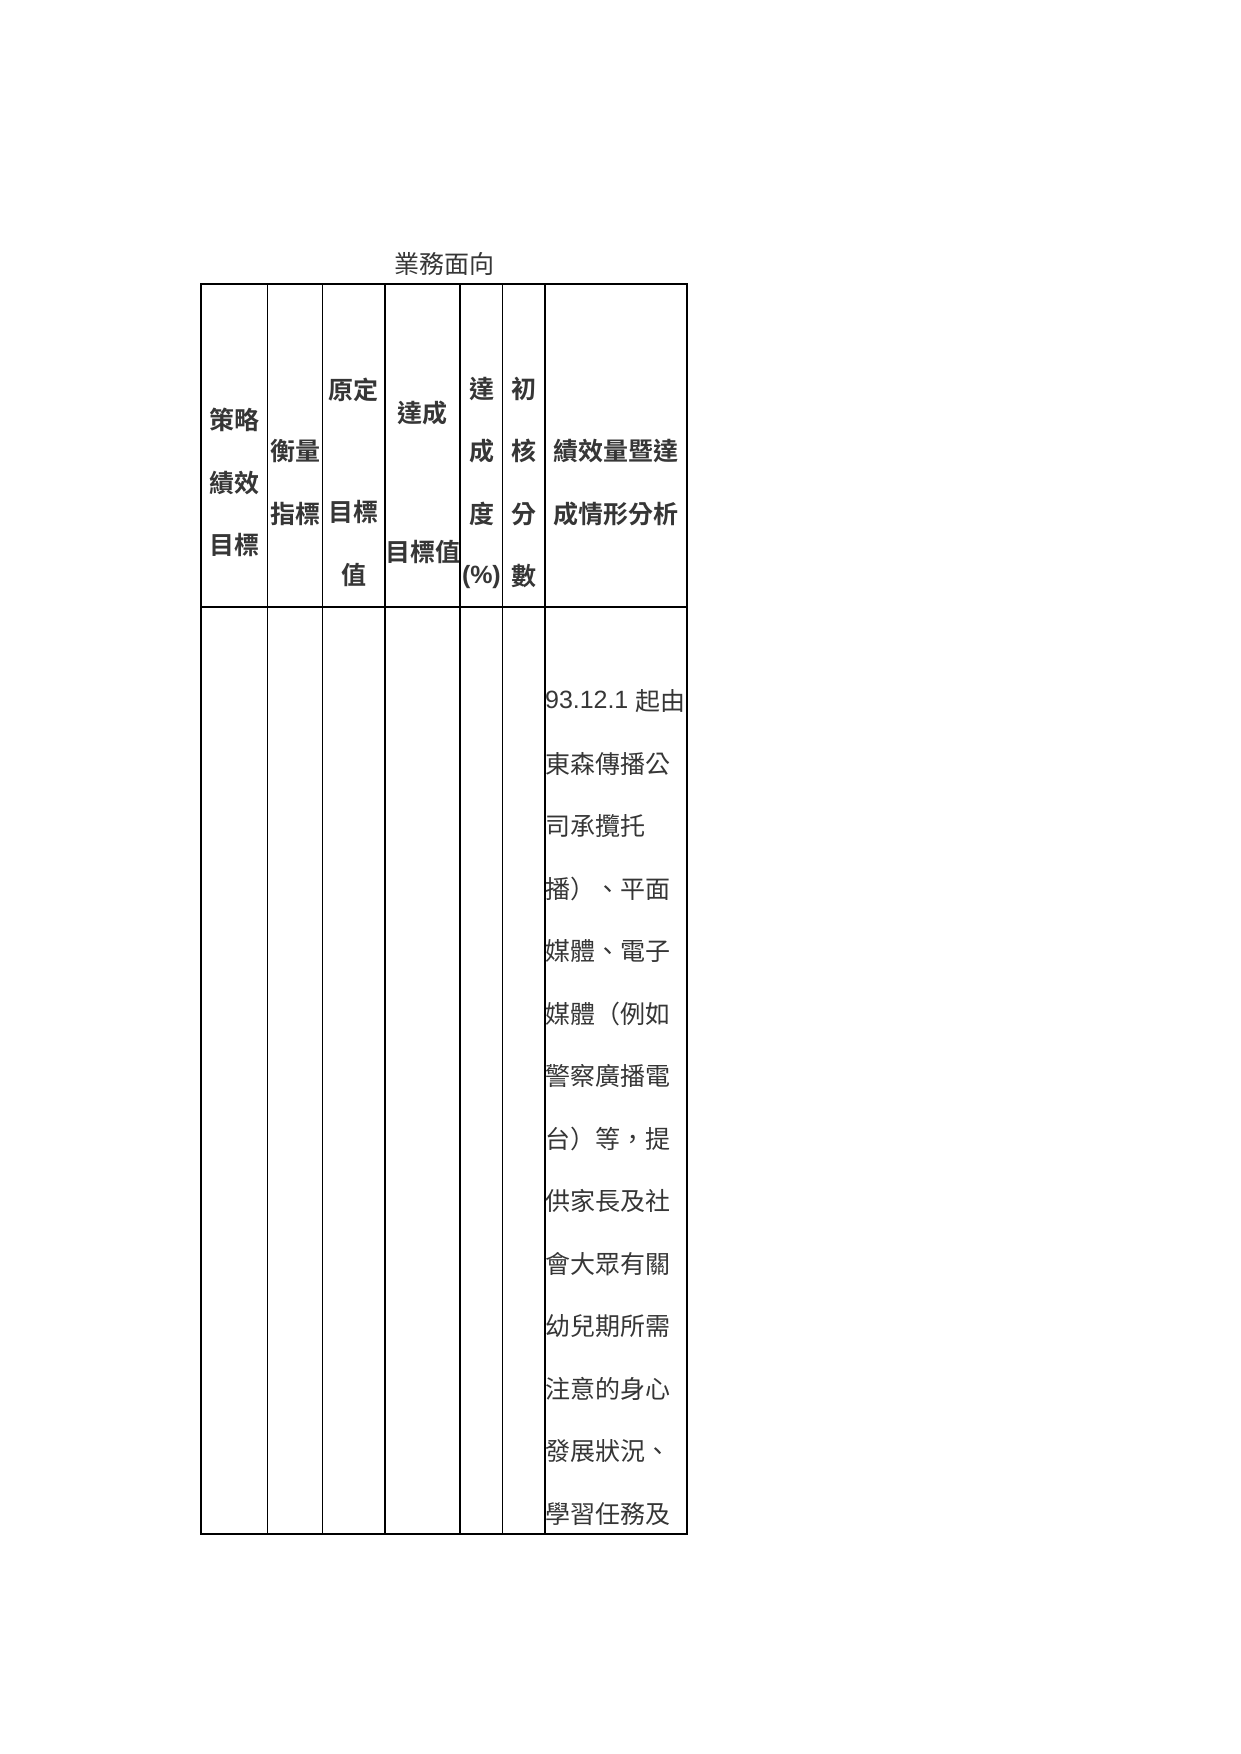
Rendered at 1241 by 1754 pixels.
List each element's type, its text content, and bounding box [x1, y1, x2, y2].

table_cell [323, 608, 384, 1533]
table_cell 100 [461, 608, 502, 1533]
table_cell [268, 608, 322, 1533]
table_cell 原定 目標值 [323, 285, 384, 606]
table_cell 策略績效目標 [202, 285, 267, 606]
table_cell 達成 目標值 [386, 285, 459, 606]
table_cell 績效量暨達成情形分析 [546, 285, 686, 606]
table_cell 達成度 (%) [461, 285, 502, 606]
table_header 教育部 93 年度施政績效報告 壹、前言 本部 91 至 94 年中長程施政計畫係參酌「 2001 年教育改革之檢討與改進會議」重要結論，依目標管理、全員參與及規劃機關整體發展願景著眼，依行政院規定從業務面向、人力面向及經費面向擬訂了 8 大策略績效目標及 32 項衡量指標， 93 年度績效目標是延續中程施政計畫之策略績效目標所訂定。 一、調整現有學制，因應 E 世紀時代之需求： 4 項衡量指標。 二、建構安全、健康及適性之教育環境： 7 項衡量指標。 三、推動多元入學方案，擴大學校招生選才及學生選校空間： 5 項衡量指標。 四、健全師資培育及建立教師分級制度，提升教師專業成長： 2 項衡量指標。 五、追求大學卓越發展，提升知識競爭力： 4 項衡量指標。 六、加強弱勢族群教育，實現社會公益： 4 項衡量指標。 七、合理調整機關員額，建立活力政府： 5 項衡量指標。 八、樽節政府經常支出及 1 項衡量指標。 為落實推動 93 年度施政計畫，本部同仁均本著教育乃百年樹人大業，竭力達成相關目標，整體績效成果豐碩。 貳、目標達成情形 一、業務面向 二、人力面向 三、經費面向 四、績效總分 業務面向原始分 99.07 分，權分 69.35 分 人力面向原始分 100 分，權分 15 分 經費面向原始分 100 分，權分 15 分 合計績效總分為 99.35 分 參、未達目標項目檢討 肆、績效總評 本部依業務面向、人力面向及經費面向擬訂了 8 大策略績效目標及 32 項衡量指標，雖業務面向之降低國民中小學班級學生人數達成率、接受輔導學校之環境安全衛生改善率、國中生就近升學率及提升國民中小學中輟學生復學率四項衡量指標未能達成原訂目標值 ，目標達成誠屬同仁積極作為，雖有未達成的目標，但其執行時所面臨挑戰而仍能達到不錯的成效實屬不易。 本部為展現整體施政績效更於九十四年一月二十二至二十四日 ( 週六到週一，計三天 ) 分北、中、南、東四場舉辦讓每個人都成功 ~ 全國教育博覽會：目的為一、激發全民參與教育熱忱，深化認識台灣教育。二、展現多元教育改革成果，前瞻教育永續發展。三、整合各界教育文化資源，活化台灣社會脈動。四、構築未來施政核心主軸，健全教育完整佈局。 未來四年本部之施政主軸以「培養現代國民」、「建立臺灣主體性」、「拓展全球視野」、「強化社會關懷」作為四大綱領，提出 13 項策略及 33 項行動方案。 這個施政主軸乃理念與實際之結合，以理念為基礎而衍生出策略與行動方案。秉持「回歸教育本質」、「完成個人」的施政理念，讓教育理念落實到每個個人，使其發揮最大潛能，完成自己。人能完成自我，即是完成國家，個人能力充分發揮即是國力的提升。 21 世紀的核心價值在於先進的創意與寬廣的視野，教育除激發個人的原創性外，亦應引導個人有寬廣的世界觀與長遠的歷史觀，因此，本部提出「創意臺灣、全球布局－培育各盡其才新國民」作為施政的總目標。 伍、推動成果具體事蹟 一、本部已全面建置產學合作組織機制，除成立技專校院產學合作指導委員會外，並評選成立六個區域產學合作中心及三十個技術研發中心。 二、在六大區域產學合作中心積極推動下，在產學合作方面共計達成 1121 件，合作金額高達六億參仟多萬元，並完成專利申請 287 件，取得專利數 95 件，成果卓著。 三、為創造大專校院與產業界媒合共同進行產學合作的機會，提昇學校研發能力與水準，積極提供產業技術支援，成為產業界升級的有力後盾，本部試驗性推動東元集團與科技大學產學大聯盟合作案，經審查合併後共媒合 8 所科技大學 15 案。 四、本部為增進產業與學術界之研發合作暨技術移轉之機會，並使技職院校學生能兼重理論及實務，積極推動各類產學相關活動，例如九十三年度全國技專校院產學合作成果展示，共有 39 校、 116 件優良作品參加，參觀人次達 6980 人次；九十三年度全國技專校院學生專題製作競賽暨成果展示，共有 89 校參與， 1241 件作品參加， 130 件作品入圍。 五、健全師資培育及建立教師分級制度，提升教師專業成長 ( 一 ) 地方主管教育行政機關及師資培育機構提供教師進修機會 各縣市政府所屬教師研習中心除辦理各級學校之周三研習外，另惠依各縣市之需求辦理各類教師研習活動，且均辦理五場次以上，以提升教師專業成長。另有關配合九年一貫課程開設教師在職進修學分班，乃為協助各地區國民中小學教師充實其主修專長之教學知能，並增進國民中小學教師發揮九年一貫精神之教學能力，業於 93 年 4 月 5 日以台中（三）字第 0930035113 號令修正發布「教育部補助各師資培育之大學配合九年一貫辦理教師在職進修學分班作業要點」；本部截至 93 年 7 月底共計核定教師專長增能學分班 222 班，領域教學學分班 62 班，共計 284 班次 ; 截至 93 年 12 月底補助開設教師在職進修學分班共計 149 班次。 為鼓勵師資培育之大學開設增進教師教學能力之班次，本部已訂有「大學校院辦理高級中等以下學校教師在職進修碩士學位班審查要點」及「大學校院辦理高級中等以下學校及幼稚園教師在職進修學分審查要點」，九十三年度共核定教師在職進修碩士學位班共 15 校 113 班， 2763 人，其中新開班有 9 校 13 班計 305 人；為確實掌握各校辦理教師在職進修學分班情形，業以 93 年 11 月 17 日以台中（三）字第 0930153964 號函，請各師資培育之大學依「大學校院辦理高級中等以下學校及幼稚園教師在職進修學分審查要點」規定辦理，截至 93 年 12 月止，共計 16 校 85 班， 2588 人。師資培育之大學辦理相關教師在職進修學分及碩士學位班五場次以上者，共計 58 校。 本部 93 年度目標值為 87% ，目標達成率為 101% 【﹝辦理五場次以上之地方主管教育行政機關共有 25 縣市＋辦理五場次以上之師資培育之大學共有 58 所）÷（ 25 個地方主管教育行政機關＋ 69 所師資培育之大學）＝ 88.2 ％】。 ( 二 ) 建立中等以下學校教師分級及評鑑制度 本司委請國立教育研究院籌備處業規劃完成「高級中等以下學校及幼稚園教師分級實施辦法（草案）」，並業於九十三年十月十一日由周次長主持部內會議決議：由本司先行委請對本案有研究之教授撰寫簡報，並針對執行本案之政策效益進行評估，俟向部長簡報後，如決議不繼續辦理，則暫緩；如決議繼續辦理，則再行召開部內分工會議，本年度預定執行進度已達成。 六、教育優先區計畫 教育經費日趨困窘，弱勢族群需求日殷，如何分配經費、有效運用，確具挑戰性，教育優先區計畫的推動，正顯示我國國民教育政策，已朝向「精緻、卓越、均等、正義」的理想境界邁進。本案推動成果具體事蹟如下： ( 一 ) 積極充實文化不利地區之教育內涵。 ( 二 ) 積極提升文化不利地區之教育水準。 ( 三 ) 積極整合教育優先區的多元化資源。 ( 四 ) 提供積極差別待遇之教育支援策略。 ( 五 ) 提升相對弱勢兒童之基本學習能力。 ( 六 ) 逐年調整教育優先區計畫實施策略。 ( 七 ) 教育優先區滿意度部分〈根據調查結果發現〉： 1. 學校教師對於教育優先區計畫之精神與內涵均有一定程度之瞭解 (98.7%) 。 2. 學校教師認為教育優先區計畫指標界定之規定適當 (93.3%) 。 3. 學校教師認為教育優先區計畫補助符合該校之需求 (95.5%) 。 4. 教育優先區計畫補助經費確能對於學校校務發展有所提昇與助益 (97.7%) 。 5. 學校認為教育優先區計畫確有繼續推動之必要性 (97.7%) 。 七、五歲幼兒入園率部分： 1.93 學年度五歲幼兒就讀幼稚園之比率為 0.434 ，達成率為 87% 。 2. 本年度補助五足歲幼兒約 80,157 人（含中低收入戶）就讀已立案私立幼稚園，其經費亦依進度已有效執行；另外亦已補助各縣市政府製作並發放幼兒宣導手冊 8,285,000 元（經費執行率達 98.85 ％），確實提供家長選擇幼稚園之重要資訊。 3. 核定縣市政府新設 18 所國小附設幼稚園，另增設 5 班，約增加 700 名幼兒就讀公立幼稚園之機會權益。補助全國幼稚園教學設備相關事宜，並研擬防止採購不實之相關措施。 4. 補助地方政府辦理 485 所幼稚園評鑑，本（九十三）年本部補助各縣市之公私立幼稚園評鑑及獎勵經費約計新台幣三千四百多萬元。另補助二十三個縣市（除金門縣、連江縣未成立外）辦理補助幼教資源中心及幼教輔導團經費計新台幣一千六百多萬元，強化幼教資源中心軟硬體資源，落實幼教輔導團之功能與任務，促進地方政府幼稚教育之發展。 八、降低國民中小學班級學生人數部分： ( 一 ) 國小一至六年級每班學生人數降至 35 人達成率 94.95% ，國中一至三年級每班學生數降至 38 人之達成率為 82.35 ％。 ( 二 ) 本年度計補助 126 校，核定總經費 27 億 4500 萬元，預定達成 90 ﹪之執行率 ( 含不可抗力因素及應付未付數 ) ，截至 93 年 12 月，已執行經費 25 億 1423 萬元，執行進度為 91.43% 。 九、實施九年一貫課程班級數部分： 93 學年度國小六年全面實施九年一貫課程，國中三年全面實施九年一貫課程，全國實施九年一貫課程達成率 100% 。 十、本部為落實家庭教育法，並貫徹本部施政重點，於九十三年度補助各縣市政府家庭教育中心及民間團體辦理 5645 場預防推廣活動及補助民間團體計 141 件 ( 活動內涵依家庭教育法第二條所訂事項辦理 ) ，累計受益人數約 415,811 人次。 十一、為使各級學校訓輔人員能於第一時間對可能濫用藥物學生實施檢測，本部九十三學年度共採構 15 萬 5 千劑快速檢驗試劑分發各級學校使用。本部九十三年度協助各級學校實施尿液篩檢，計篩檢 21,305 人，發現陽性反應學生 52 人﹝安非他命 18 人、搖頭丸 8 人、嗎啡 26 人﹞，陽性反應學生均由各校成立春暉小組實施輔導戒治。 十二、本部鼓勵各大學於推薦甄選申請入學或單獨招生等招生管道，提供部分名額優先錄取原住民學生或以外加招生總名額百分之一方式，提供原住民學生就學機會。申請入學：九十三學年度計有國立台灣大學等 39 校 389 名，以外加 1% 名額保障原住民學生入學權益。單獨招生：長榮大學、國立台灣體育學院 2 校計 19 名以外加 1% 名額保障原住民學生入學權益。明道管理學院精緻農業學系另開設專班，以外加名額方式招收原住民學生（計 50 名）。 93 學年度東華大學民族文化學系、民族語言與傳播學系二系另辦理單獨招生，於核定招生總名額內各提撥 25 名專門招收原住民學生，合計 50 名。十 十三、針對中輟生問題成因複雜，整合各部會相關資源共同投入本項工作，除需加強縱的聯繫，並責成地方政府亦需加強其與地方之警政、社政、民政等相關處室之橫向聯繫，就近、適時，確實及因地制宜協助中輟學生各項業務之推動，即中央成立跨部會合作機制，地方政府成立跨處室合作模式，全面協助中輟學生。 ( 一 ) 統籌權責單位，執行國民中小學中途輟學學生通報及復學輔導工作 1.10 月 11 日召開「輔導中途輟學學生專案督導小組第十四次會議」； 1 月 9 日、 9 月 9 日召開「中途學校跨部會指導委員會第五、六次會議」。 2. 委託台北大學成立全國中輟生復學輔導資源研究中心，負責蒐集目前各國中輟生之研究及政策措施，辦理「中輟預防網研討會」等多項研習，另出版「全國中輟通訊」，按月發行電子報，將資料放置於網站上，以提供本部、縣市政府、學校等機構，處理中輟生問題之參考及諮詢服務。 3. 「全國國民中小學中輟生通報及復學系統」隨著使用年限增加，已不合需求，自九十二年起漸漸進行開發新報表、更新版本工作，並於九十二學年度（ 92.09 ）起更新版正式開放上線通報，並於後積極增加各項統計報表功能及擴展系統之主動及提示功能，並與警政署積極配合解決協尋行蹤不明學生之追蹤，使通報系統對使用者不僅具通報功能，更具備便利性、友善性、積極性。 ( 二 ) 強化宣導工作，增進人員熟悉通報及輔導工作 1. 教育局長會議多次提出報告，請局長重視本項工作外，更將本工作列入地方視導之重點工作，及要求地方政府因地制宜辦理各項宣導、研習、經驗傳承，本項業務經過多年之推展與宣導，地方政府大多已列入重點工作推動。本部要求地方政府至少應由地方副首長級擔任召集委員召開跨處室督導會報，目的為各相關單位（含警政、社政、戶政等及強迫入學委員會成員）就執行工作分享及及討論請求支援協助事項等進行協調，並應定期評估與檢討強迫入學委員會之運作，本年度計規劃辦理 54 梯次。 2.92 年 9 月新版「全國國民中小學中輟生通報及復學系統」正式上線，年度均辦理種子教師研習，期使負責通報業務同仁熟悉本系統，並藉由研習機會，宣導中輟之相關知能；並與電算中心積極配合，擴增「全國國民中小學中輟生通報及復學系統」資料庫管理者功能，並加強其分析能力及提示功能，隨時上網瞭解地方政府通報狀況，並協助學校、地方政府解答與解決行政、系統所遇困難，督導地方政府落實執行狀況及檢討改善，並協助地方政府將通報後確認出國之學生資料執行刪除，確使資料庫數據正確。 3. 為使教師能具備基本之輔導理念，並能將輔導技巧融入教學中，特別要求凡是新任教師或尚未參與基礎輔導知能（基礎班）教師，應上 18 小時之基礎輔導知能研習（基礎班），再輔以第二階段 18 小時之進階班課程，本年度計規劃辦理 126 梯，並針對特定主題規劃辦理，務期使教師均具備基礎輔導知能。 4. 針對近來因社會大環境之改變，原住民、單親家庭中輟生逐漸增加，特別要求地方政府應針對所屬，因地制宜規劃適宜之輔導措施與策略，本年度加強規劃辦理原住民家庭或單親家庭中輟生輔導活動計有 18 縣市。 5. 為引進及結合社區資源，共同推動校內之輔導工作及宣導中輟預防及輔導之理念，要求地方政府組成宣導團進行各種理念及相關法令之宣導，並應檢討每年宣導團之主題，本年度規劃並辦理中輟復學輔導宣導及社會資源聯繫座談會 260 場。 6. 編印「不信春風喚不回︱中輟生輔導手冊」，並發送地方政府、教育單位、學校及館所，作為業務執行參考。 ( 三 ) 整合政府及民間團體資源，建立協尋及追蹤輔導復學網絡 學校的輔導人力有限，社區卻蘊藏著無限資源，將社區蘊藏豐富的資源，適當開發運用，不僅可以彌補人力和財力的不足，同時可以兼顧三級預防，提升學校輔導的專業成效。 1. 積極推動認輔制度，鼓勵教師、退休教師、志工、家長，志願輔導適應困難、行為偏差及中輟復學學生，協助其心智發展，並培養健全人格，計有 43,027 人投入認輔工作，目前已認輔 43,554 學生。 2. 推動攜手計畫，結合具有輔導系所、社會、社會工作、教育、兒童福利系所大學校院學生，結合國民中小學，協助中輟學生之預防及輔導，目前計有 17 所大專校院辦理（本年度受輔學生以中輟生及有中輟之虞學生為主），大攜手約 581 人，受輔學生約 2101 人。 3. 引進民間團體資源，協助推動中輟生預防、追蹤、輔導與安置等相關工作，相關機制均已建立，且持續推動中，經多年宣導，學校教師對中輟生已具初級預防知能，並能透過學校建立社區資源，尋求資源協助，本年度補助縣市與民間團體結合追蹤案、活動案或民間團體辦理輔導活動案計 40 案。 4. 自 90 年 8 月起投入第一批 40 位役男加入中輟生復學輔導工作，至 93 年 7 月止， 3 年內共投入了 500 餘位役男參與中輟生復學輔導工作，如：家訪、協尋、個別輔導、小團體輔導、轉介其他社府機構。 ( 四 ) 發展多元教育型態，提供中輟學生另類教育內涵 本部為鼓勵並協助地方政府推動多元型態中介教育措施，追蹤、輔導、安置中輟學生復學，擴大中輟學生復學輔導成效 ; 並為整合各類型中介教育措施之補助原則標準 , 93 年 3 月 2 日台訓（三）字第 0930011267 號令修正頒佈「教育部補助直轄市縣（市）政府及民間團體辦理追蹤輔導與安置中輟生復學原則」，作為申請案之依據。目前各類型中介教育措施已成熟 , 且普設於各地方政府： 1. 慈輝班設置 : 此類中途班係專收家庭變故、經濟困難之中輟學生，提供住宿及生活輔導、多元另類適性教育措施，屬跨縣市安置性質，目前全省北中南東各區皆有設置，有效預防並協助失學或中輟生復學。 2. 資源式、獨立式、合作式等各中途班 ( 學校 ) 設置 : 此類為各直轄市、縣市政府遴選有熱誠有意願的中小學校，比照特殊教育資源班，設置資源式中途班 ; 或結合轄區內民間團體（包括宗教團體）資源，協助提供中輟學生復學輔導及另類適性課程 ; 或依法設置專收違反兒童及少年性交易防制條例之個案者，目前全國各地方政府皆有設置一至兩類中介教育措施，有效協助不適應原班或原校之中輟復學生復學，並預防其再輟。 3. 為解決中途學校所提員額編制及設置規範問題，本部與內政部業召開多次研商會議，完成兒童及少年性交易防制條例第十四條修正條文，並於 3 月 11 日經立法院衛生環境及社會福利、司法委員會第一次聯席會議通過。 十四、九十三年本部推動之各項以創造力培育與創新為導向之計畫活動特色幾乎都以創意取勝，並隨著口碑與好評，規模愈形擴大。二月初首以史無前例的超大規模舉辦「創造力教育總動員 --2004 創造力教育博覽會」，共有二００多項創意計畫成果於現場展現，三天活動吸引六萬多參觀人潮，各界普遍對此蓬勃的創意活力給予高度肯定。博覽會預計於二零零六年再度舉辦，並擴大為國際性博覽會。 緊接著創辦令全台高中生為之瘋狂的「智慧鐵人創意大賽」，讓參賽同學化身上通文史下知理化的破關主角，將虛擬電玩幻化成真實考驗的電玩真人版。連續七十二小時決戰吸引了高達五百支高中生隊伍報名參賽。鐵人賽每年舉辦ㄧ次，由於極度考驗智力、意志力、團隊合作和執行力，現已成為各高中職磨拳擦掌重點關心的全國大賽。第三屆鐵人賽將於今年七月份舉行，預計會有千支學生隊伍角逐，同時將擴大為亞洲鐵人賽，國際隊將於三月確定公佈。 執行成效的大躍進表率，則非創意學養持續紮根之 [ 創意的發想與實踐 ] 子計畫莫屬。校園巡迴課程計畫由第ㄧ梯十九所大學校院參與、第二梯達到四十校，第三梯將達六十校，課程計畫推出之際更精心推出前所未有超大型、結合戶外、室內、以及複合式《撼動你的腦袋》創造力教育成果巡迴展，ㄧ舉擴大到全台共四十校。此外尚有課程大會串、工作坊以及創意環島大集結。標榜創意無限、由北中南三區數十隊逐次淘汰的觀摩賽，將於一月十七日舉行總決賽簡報。 此外， [ 創意學養持續紮根 ] 計畫，已在各學術領域激發出創意的浪花，包括商學類 - 全領域行銷創意教學觀摩與研討會、開辦「搞什麼創意的」碩士學分班以及建築領域設計教育座談及交流會，為開啟建築專業教育「參與式設計教育」之實踐方向，不僅開拔到馬祖實作，同學們的作品更得到世界競圖首獎的殊榮。 另為蒐羅整理紀錄台灣創造力推動軌跡，「台灣創造力教育實施現況資料檢索」亦於七月正式上線，更於十一月底策辦「 2004 創造力教育的回顧與展望 - 策略發展會議」，為創造力教育策略定調，研擬未來推動創造力教育的方向，並訂定下一個四年計畫之策略方向與具體作法。教育部范巽綠次長、各司司長、各縣市教育局局長及代表共計兩百多人同聚一堂進行討論交流，規模及重要性可說空前。 讓國中生、高中職生到大專院校生，都能體驗實作的創新與創造力的 [ 創意營隊 ] 子計畫，則持續舉辦第二屆數位內容創新營、人文‧創意‧影像研習營以及玻璃創新營。其中玻璃創新系列營隊更引起新竹地方產業熱烈迴響，參與成員上百項作品中，已有五項提出專利申請，未來將朝產學研合作方式，擴展至玻璃景觀實務。玻璃創新成果，刻正於教育部免費展出至二月底，引起不少探詢。 同時 [ 創意學子 ] 子計畫則藉由第二屆大專學生非營利組織行銷大賽的舉辦，讓青年學子引導社會關懷非營利組織。 [ 創意教師行動研究 ] 計畫已由學校本位發展成區域社群，同時鼓勵現有成果的再創新與推廣。而深度訪談、種籽教師研習營、成果發表會等則不斷持續於計畫進行期間。而堅實的支援 -[ 創意智庫線上學習 ] 計畫，第一波已有十九項計畫通過執行，故宮典藏、數位創意 - 多媒體競賽、及國家數位內容再加值計畫也都在九十三年中如火如荼推動著。 [ 創意校園永續經營 ] 計畫及年底第三度舉辦之創意校園空間徵選大賽，則以大整頓之姿，令校園空間氣象ㄧ新。 除了在既有的基礎上擴大規模、精益求精，全新的「地方創造力教育推動計劃」亦成為矚目的新焦點。甫於九十三年十二月底舉辦之「創造力計劃研討工作坊」，受到 21 縣市政府、教育局官員、國中小教師、大學教授共兩百多位成員熱烈回應，新目標「向下紮根」將對準最有潛力、可塑性高的高國中小學生，讓創造力教育成為全民共同的願景。 十五、 93 年度大專組有 39 所學校、高中職組已有 90 所學校已完成校園化學品管理系統建置，預計 94 年能擴大補助校數，協助全國 80 ％的大專及高中職完成此系統建置。大專組：補助國立部分有 18 所，金額為 8,105,000 元；私立學校有 21 所，金額為 7,588,000 元。高中職組：補助國立、公立學校有 83 所，金額為 38,010,000 元；私立學校有 43 所，金額為 20,070,000 ；示範學校共六家，金額為 6,000,000 元。 九十三年度大專組選出三所學校示範化學藥品管理系統建置；高中職組部份選出示範學校觀摩共六家（北中南各二家），由輔導團聘請專家學者至現場訪視，並與學校共同研擬示範計畫書；示範項目有局部排氣示範、學校機械器具安全防護示範、化學品管理系統示範等，其中共有二所學校進行整體示範。 十六、自九十三年起推動「教育部補助直轄市縣 ( 市 ) 政府推動學前及國民教育階段特殊教育工作實施要點」，實施「補助各縣市九十二學年度第二學期立案私立幼稚園 ( 機構 ) 招收三足歲以上至未滿六足歲身心障礙幼兒經費及補助三足歲以上未滿五足歲身心障礙幼兒其家長教育經費」、「補助各縣市九十三學年度第一學期立案私立幼稚園 ( 機構 ) 招收三足歲以上至未滿六足歲身心障礙幼兒經費及補助三足歲以上未滿五足歲身心障礙幼兒其家長教育經費」、「補助立案私立幼稚園提供幼教教師在職進修特教專業知能補助」、「補助立案私立幼稚園進用專任合格學前特教教師補助案」及「補助新設學前身心障礙特教巡迴輔導班、資源班開辦費」等項目，有效提升三足歲以上至未滿六足歲身心障礙幼兒接受學前特殊教育比例，績效超前原定目標值 19% 。 [192, 158, 1048, 1544]
table_cell [202, 608, 267, 1533]
table_cell 衡量指標 [268, 285, 322, 606]
table_cell 100 [503, 608, 544, 1533]
table_cell 初核分數 [503, 285, 544, 606]
table_cell 93.12.1 起由東森傳播公司承攬托播）、平面媒體、電子媒體（例如警察廣播電台）等，提供家長及社會大眾有關幼兒期所需注意的身心發展狀況、學習任務及 [546, 608, 686, 1533]
table_header 業務面向 [201, 221, 687, 283]
table_cell [386, 608, 459, 1533]
